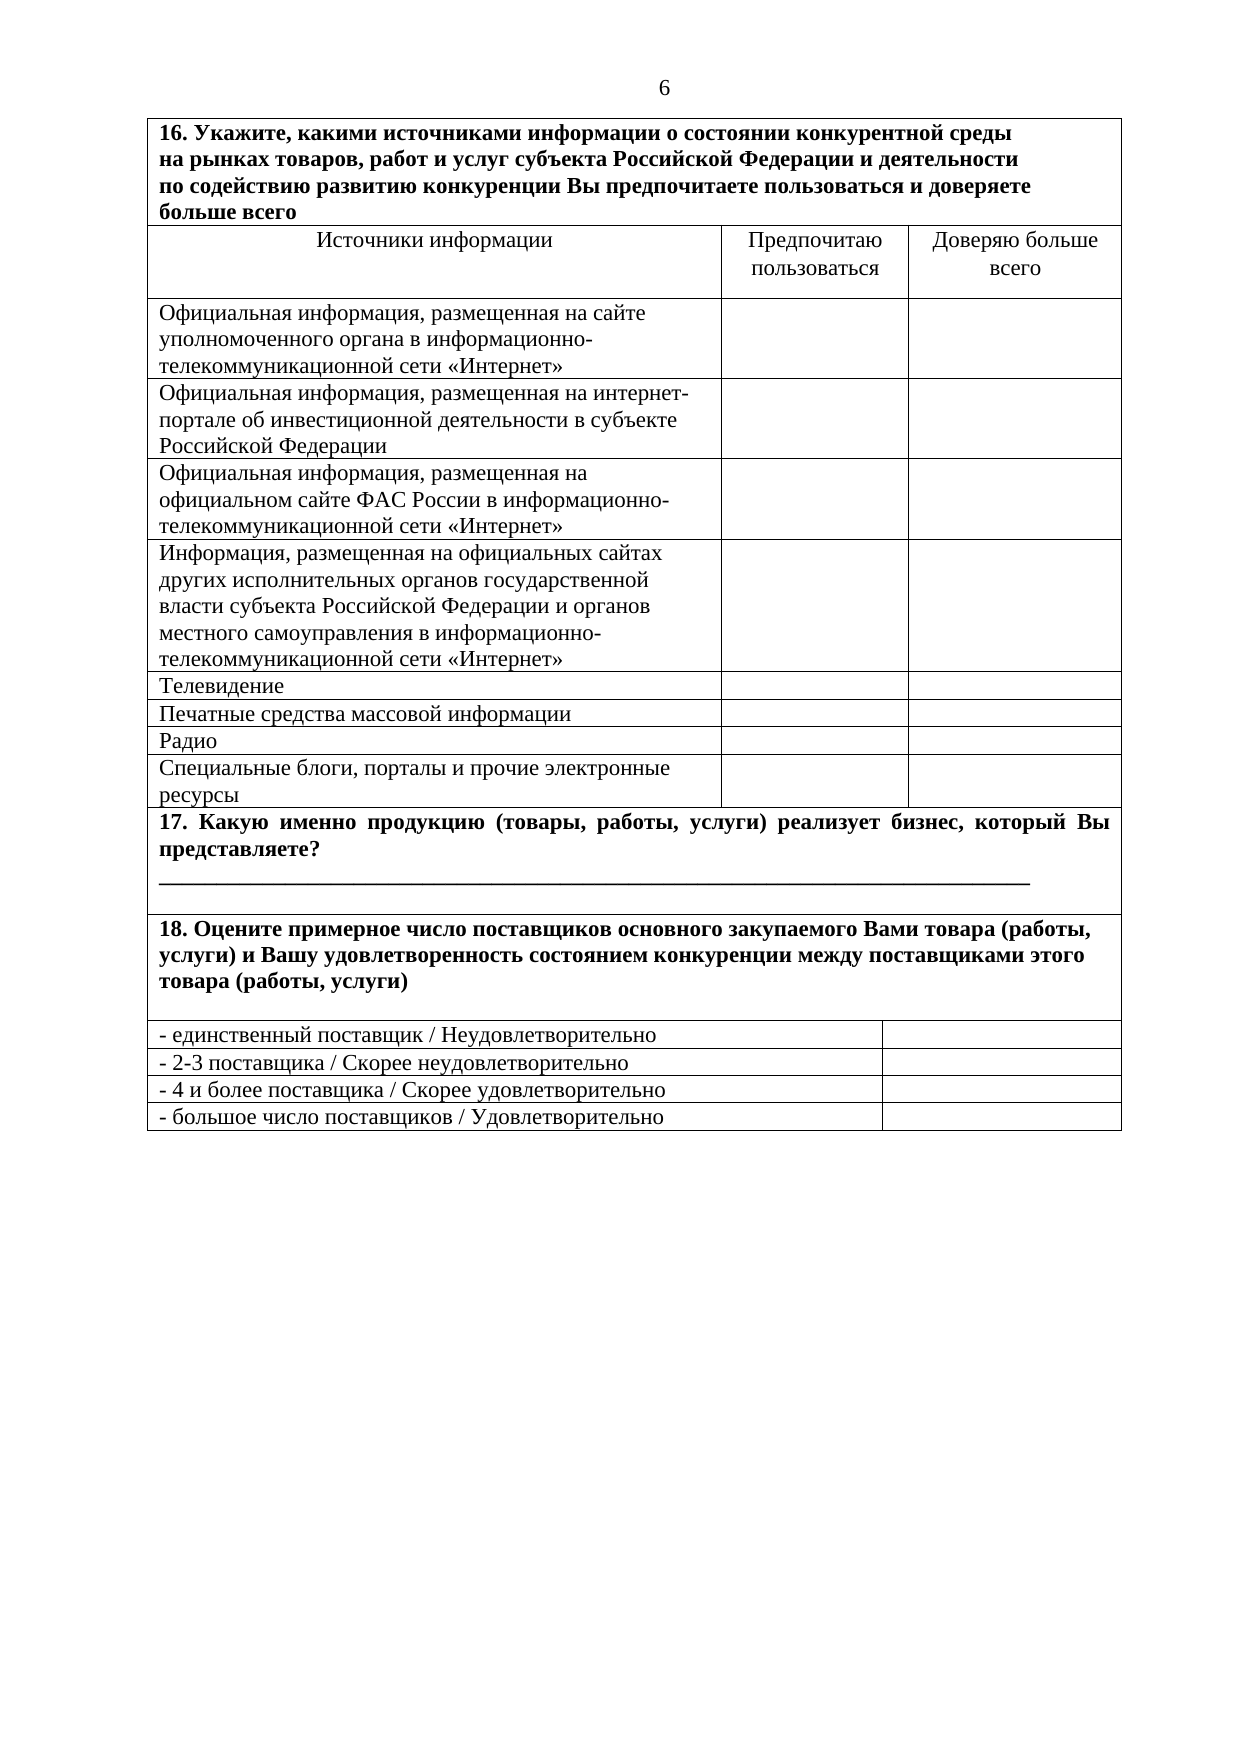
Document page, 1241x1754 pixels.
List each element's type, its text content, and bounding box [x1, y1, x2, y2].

table_cell - 4 и более поставщика / Скорее удовлетворительно [148, 1076, 882, 1102]
table_cell - большое число поставщиков / Удовлетворительно [148, 1103, 882, 1130]
table_cell Источники информации [148, 226, 721, 298]
table_cell Доверяю больше всего [909, 226, 1121, 298]
table_cell [883, 1103, 1121, 1130]
table_cell [722, 540, 908, 671]
table_cell [909, 379, 1121, 458]
table_cell - единственный поставщик / Неудовлетворительно [148, 1021, 882, 1047]
table_cell - 2-3 поставщика / Скорее неудовлетворительно [148, 1049, 882, 1075]
table_cell [909, 672, 1121, 699]
table_cell Официальная информация, размещенная на интернет-портале об инвестиционной деятельности в субъекте Российской Федерации [148, 379, 721, 458]
table_cell Информация, размещенная на официальных сайтах других исполнительных органов государственной власти субъекта Российской Федерации и органов местного самоуправления в информационно-телекоммуникационной сети «Интернет» [148, 540, 721, 671]
table_cell 18. Оцените примерное число поставщиков основного закупаемого Вами товара (работы, услуги) и Вашу удовлетворенность состоянием конкуренции между поставщиками этого товара (работы, услуги) [148, 915, 1121, 1020]
table_cell Специальные блоги, порталы и прочие электронные ресурсы [148, 755, 721, 807]
table_cell Печатные средства массовой информации [148, 700, 721, 726]
table_cell Предпочитаю пользоваться [722, 226, 908, 298]
table_cell [722, 755, 908, 807]
table_cell [722, 299, 908, 378]
table_cell [909, 727, 1121, 753]
table_cell [722, 700, 908, 726]
table_cell 17. Какую именно продукцию (товары, работы, услуги) реализует бизнес, который Вы представляете? ____________________________________________________________________________ [148, 808, 1121, 914]
table_cell Официальная информация, размещенная на сайте уполномоченного органа в информационно-телекоммуникационной сети «Интернет» [148, 299, 721, 378]
table_cell [909, 459, 1121, 538]
table_cell [883, 1021, 1121, 1047]
table_cell [722, 459, 908, 538]
table_cell Телевидение [148, 672, 721, 699]
table_cell [909, 755, 1121, 807]
table_cell [909, 700, 1121, 726]
table_cell [909, 540, 1121, 671]
table_cell [722, 727, 908, 753]
table_cell Официальная информация, размещенная на официальном сайте ФАС России в информационно-телекоммуникационной сети «Интернет» [148, 459, 721, 538]
table_cell [722, 379, 908, 458]
table_cell [909, 299, 1121, 378]
table_cell [722, 672, 908, 699]
table_cell [883, 1049, 1121, 1075]
table_cell 16. Укажите, какими источниками информации о состоянии конкурентной среды на рынках товаров, работ и услуг субъекта Российской Федерации и деятельности по содействию развитию конкуренции Вы предпочитаете пользоваться и доверяете больше всего [148, 119, 1121, 224]
table_cell [883, 1076, 1121, 1102]
table_cell Радио [148, 727, 721, 753]
